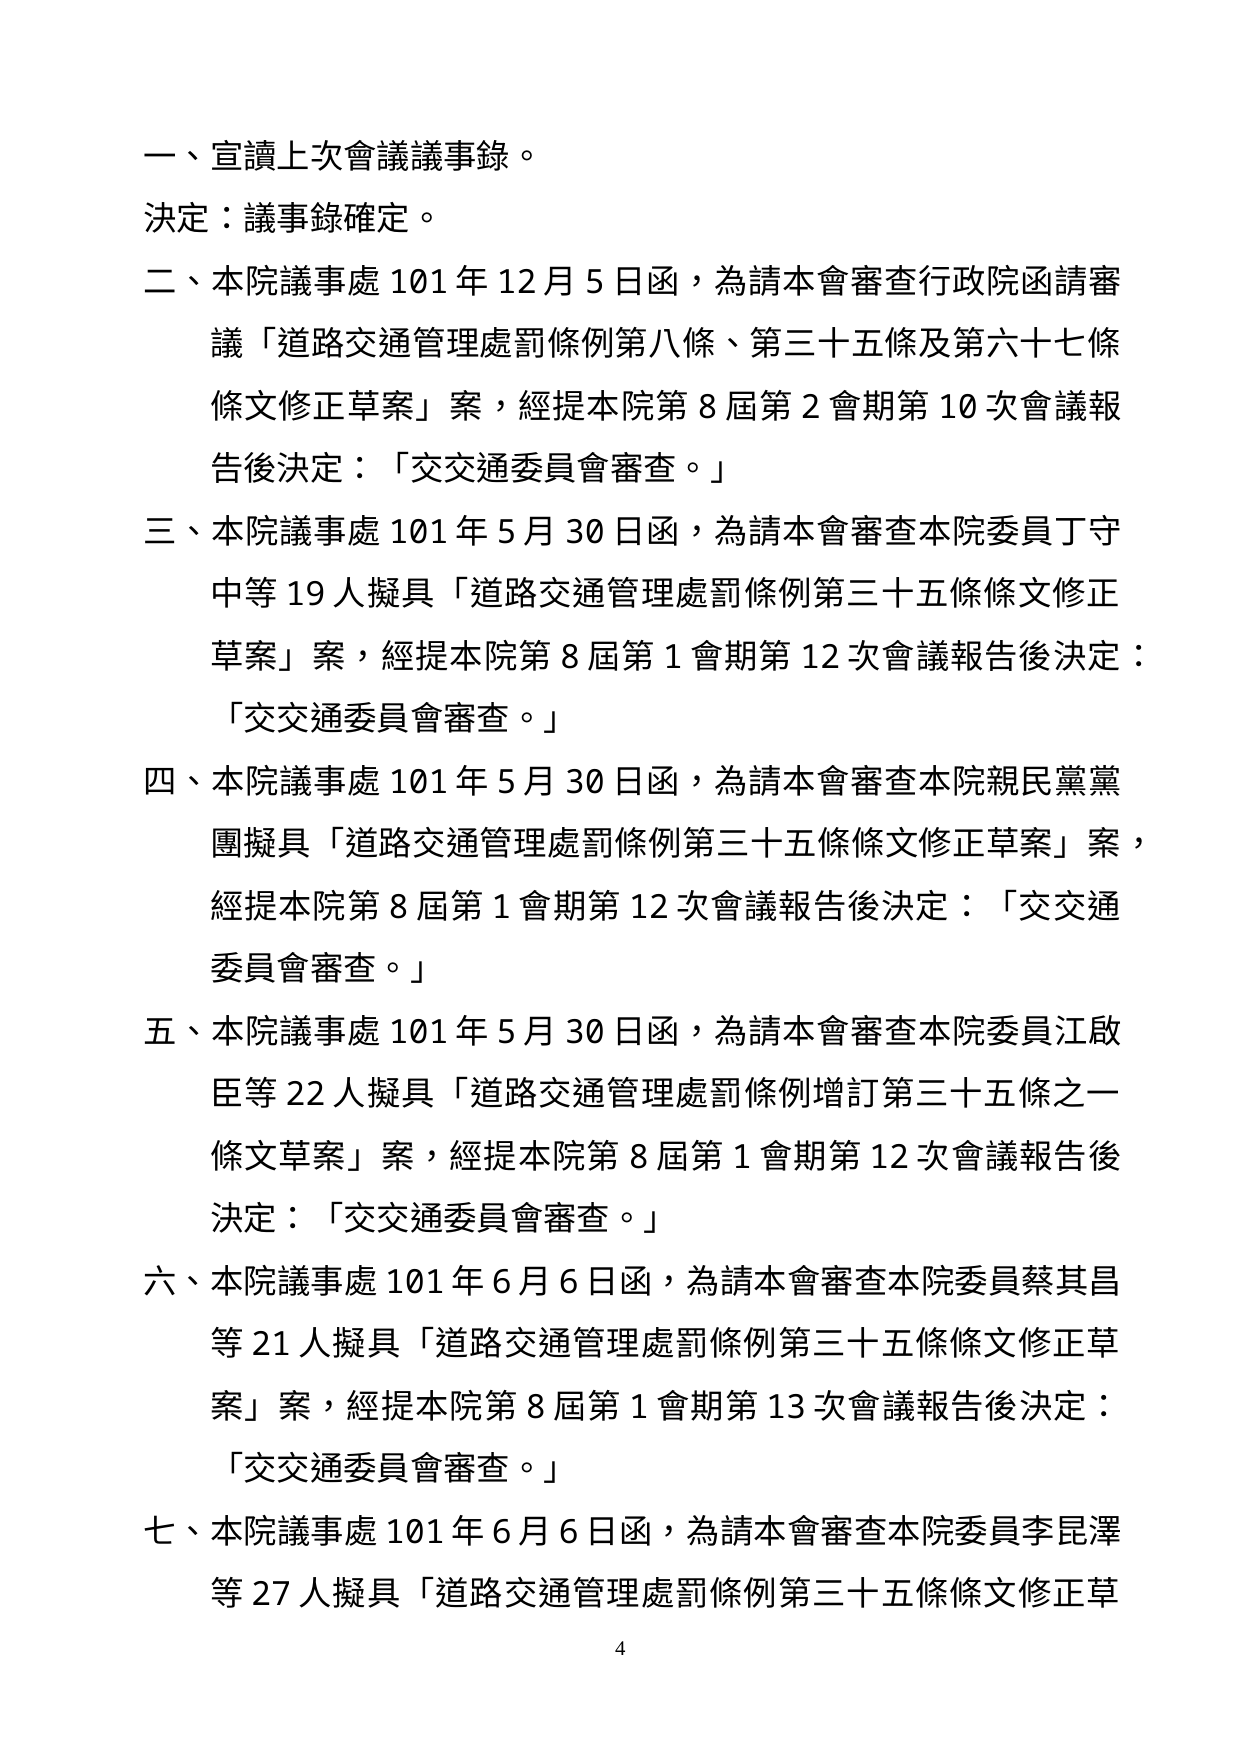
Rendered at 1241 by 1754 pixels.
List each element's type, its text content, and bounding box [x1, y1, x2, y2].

text 七、本院議事處101年6月6日函，為請本會審查本院委員李昆澤等27人擬具「道路交通管理處罰條例第三十五條條文修正草 [143, 1487, 1122, 1612]
text 六、本院議事處101年6月6日函，為請本會審查本院委員蔡其昌等21人擬具「道路交通管理處罰條例第三十五條條文修正草案」案，經提本院第8屆第1會期第13次會議報告後決定：「交交通委員會審查。」 [143, 1237, 1122, 1487]
text 五、本院議事處101年5月30日函，為請本會審查本院委員江啟臣等22人擬具「道路交通管理處罰條例增訂第三十五條之一條文草案」案，經提本院第8屆第1會期第12次會議報告後決定：「交交通委員會審查。」 [143, 987, 1122, 1237]
text 四、本院議事處101年5月30日函，為請本會審查本院親民黨黨團擬具「道路交通管理處罰條例第三十五條條文修正草案」案，經提本院第8屆第1會期第12次會議報告後決定：「交交通委員會審查。」 [143, 737, 1122, 987]
text 一、宣讀上次會議議事錄。 [143, 112, 1122, 175]
text 決定：議事錄確定。 [143, 175, 1122, 237]
text 三、本院議事處101年5月30日函，為請本會審查本院委員丁守中等19人擬具「道路交通管理處罰條例第三十五條條文修正草案」案，經提本院第8屆第1會期第12次會議報告後決定：「交交通委員會審查。」 [143, 487, 1122, 737]
text 二、本院議事處101年12月5日函，為請本會審查行政院函請審議「道路交通管理處罰條例第八條、第三十五條及第六十七條條文修正草案」案，經提本院第8屆第2會期第10次會議報告後決定：「交交通委員會審查。」 [143, 237, 1122, 487]
